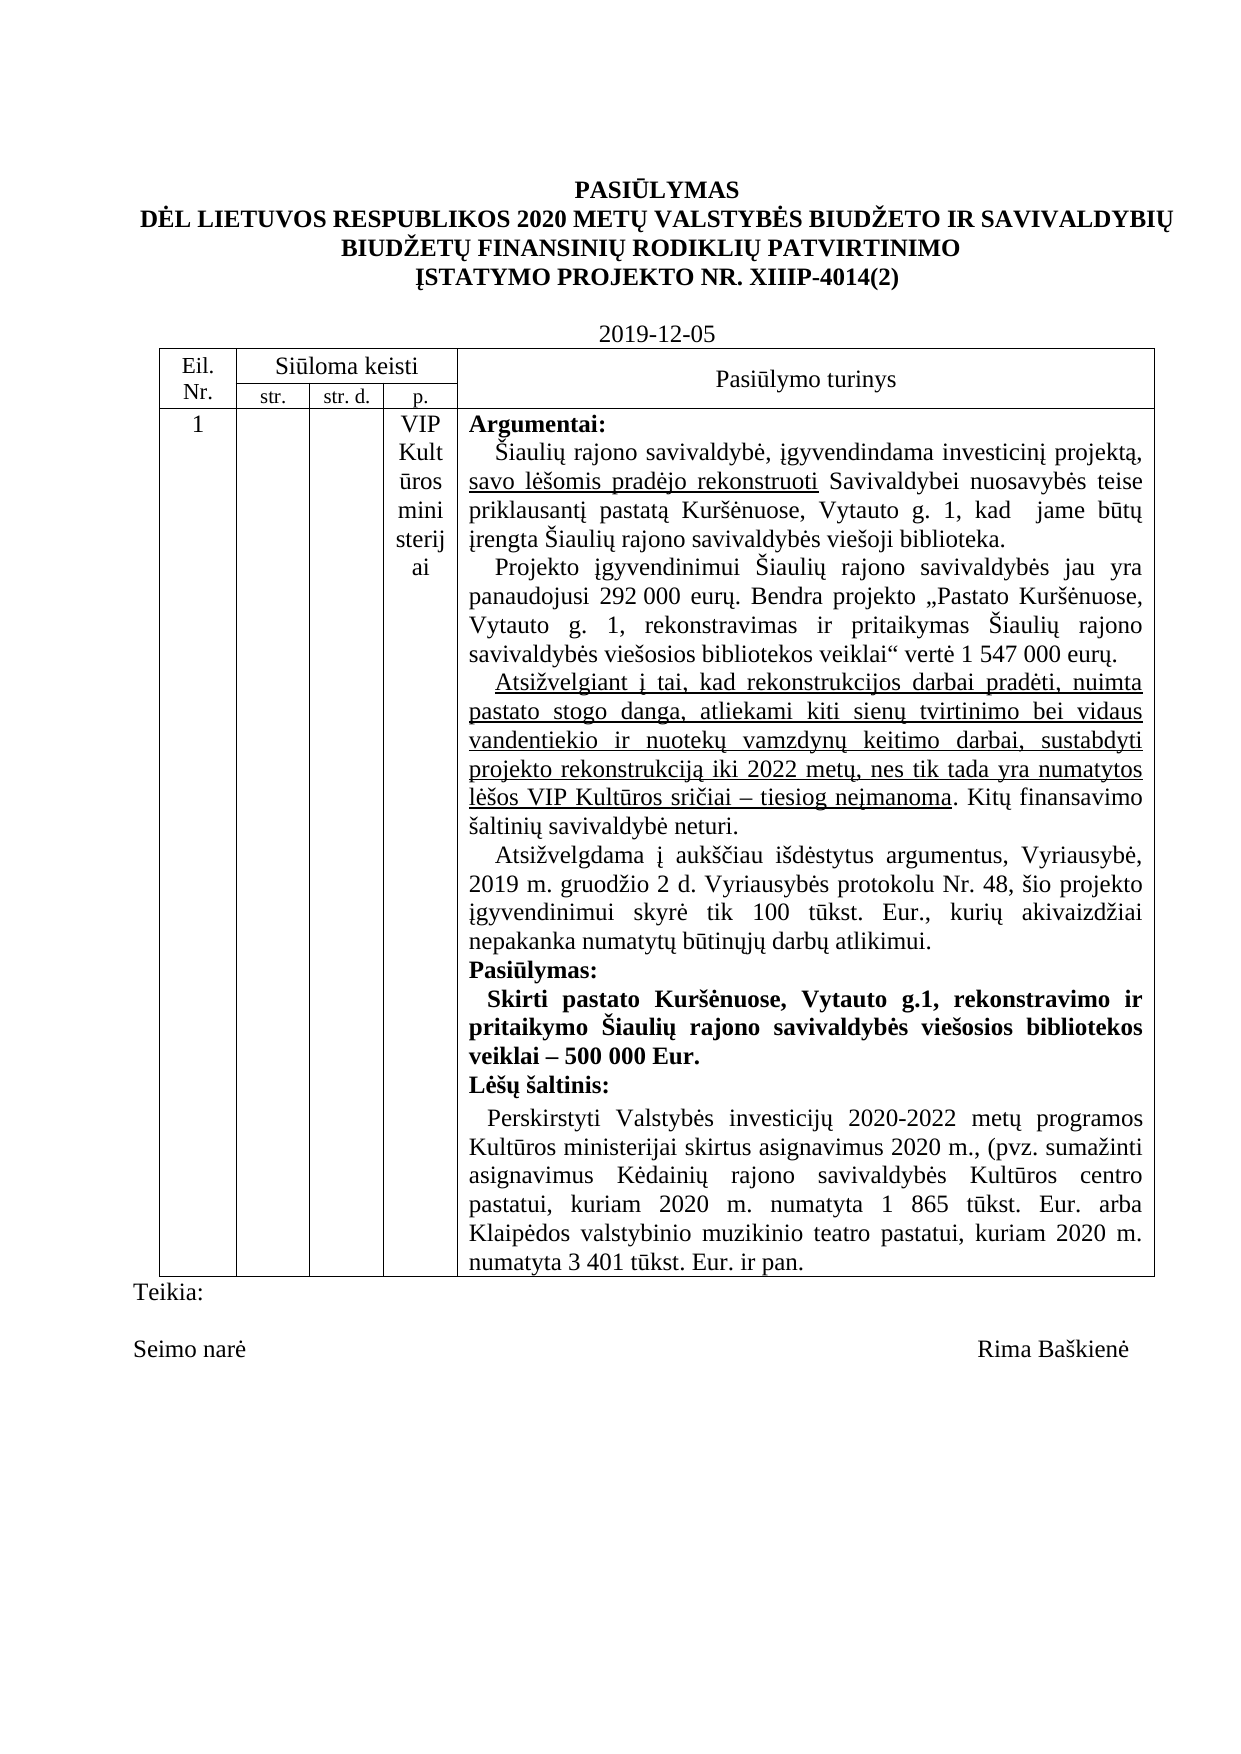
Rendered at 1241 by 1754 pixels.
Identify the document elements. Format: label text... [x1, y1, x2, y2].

table_cell 1 [160, 409, 236, 1276]
table_cell [237, 409, 309, 1276]
text Seimo narė Rima Baškienė [133, 1334, 1181, 1363]
table_cell Argumentai: Šiaulių rajono savivaldybė, įgyvendindama investicinį projektą, savo lėšomis pradėjo rekonstruoti Savivaldybei nuosavybės teise priklausantį pastatą Kuršėnuose, Vytauto g. 1, kad jame būtų įrengta Šiaulių rajono savivaldybės viešoji biblioteka. Projekto įgyvendinimui Šiaulių rajono savivaldybės jau yra panaudojusi 292 000 eurų. Bendra projekto „Pastato Kuršėnuose, Vytauto g. 1, rekonstravimas ir pritaikymas Šiaulių rajono savivaldybės viešosios bibliotekos veiklai“ vertė 1 547 000 eurų. Atsižvelgiant į tai, kad rekonstrukcijos darbai pradėti, nuimta pastato stogo danga, atliekami kiti sienų tvirtinimo bei vidaus vandentiekio ir nuotekų vamzdynų keitimo darbai, sustabdyti projekto rekonstrukciją iki 2022 metų, nes tik tada yra numatytos lėšos VIP Kultūros sričiai – tiesiog neįmanoma. Kitų finansavimo šaltinių savivaldybė neturi. Atsižvelgdama į aukščiau išdėstytus argumentus, Vyriausybė, 2019 m. gruodžio 2 d. Vyriausybės protokolu Nr. 48, šio projekto įgyvendinimui skyrė tik 100 tūkst. Eur., kurių akivaizdžiai nepakanka numatytų būtinųjų darbų atlikimui. Pasiūlymas: Skirti pastato Kuršėnuose, Vytauto g.1, rekonstravimo ir pritaikymo Šiaulių rajono savivaldybės viešosios bibliotekos veiklai – 500 000 Eur. Lėšų šaltinis: Perskirstyti Valstybės investicijų 2020-2022 metų programos Kultūros ministerijai skirtus asignavimus 2020 m., (pvz. sumažinti asignavimus Kėdainių rajono savivaldybės Kultūros centro pastatui, kuriam 2020 m. numatyta 1 865 tūkst. Eur. arba Klaipėdos valstybinio muzikinio teatro pastatui, kuriam 2020 m. numatyta 3 401 tūkst. Eur. ir pan. [458, 409, 1154, 1276]
table_cell p. [384, 384, 457, 408]
text DĖL LIETUVOS RESPUBLIKOS 2020 METŲ VALSTYBĖS BIUDŽETO IR SAVIVALDYBIŲ BIUDŽETŲ FINANSINIŲ RODIKLIŲ PATVIRTINIMO [133, 204, 1181, 262]
table_header Eil. Nr. [160, 349, 236, 408]
table_cell str. [237, 384, 309, 408]
text PASIŪLYMAS [133, 176, 1181, 204]
table_cell [310, 409, 383, 1276]
table_header Pasiūlymo turinys [458, 349, 1154, 408]
table_header Siūloma keisti [237, 349, 457, 383]
table_cell str. d. [310, 384, 383, 408]
text Teikia: [133, 1277, 1181, 1305]
text ĮSTATYMO PROJEKTO NR. XIIIP-4014(2) [133, 262, 1181, 291]
table_cell VIP Kultūros ministerijai [384, 409, 457, 1276]
text 2019-12-05 [133, 319, 1181, 348]
